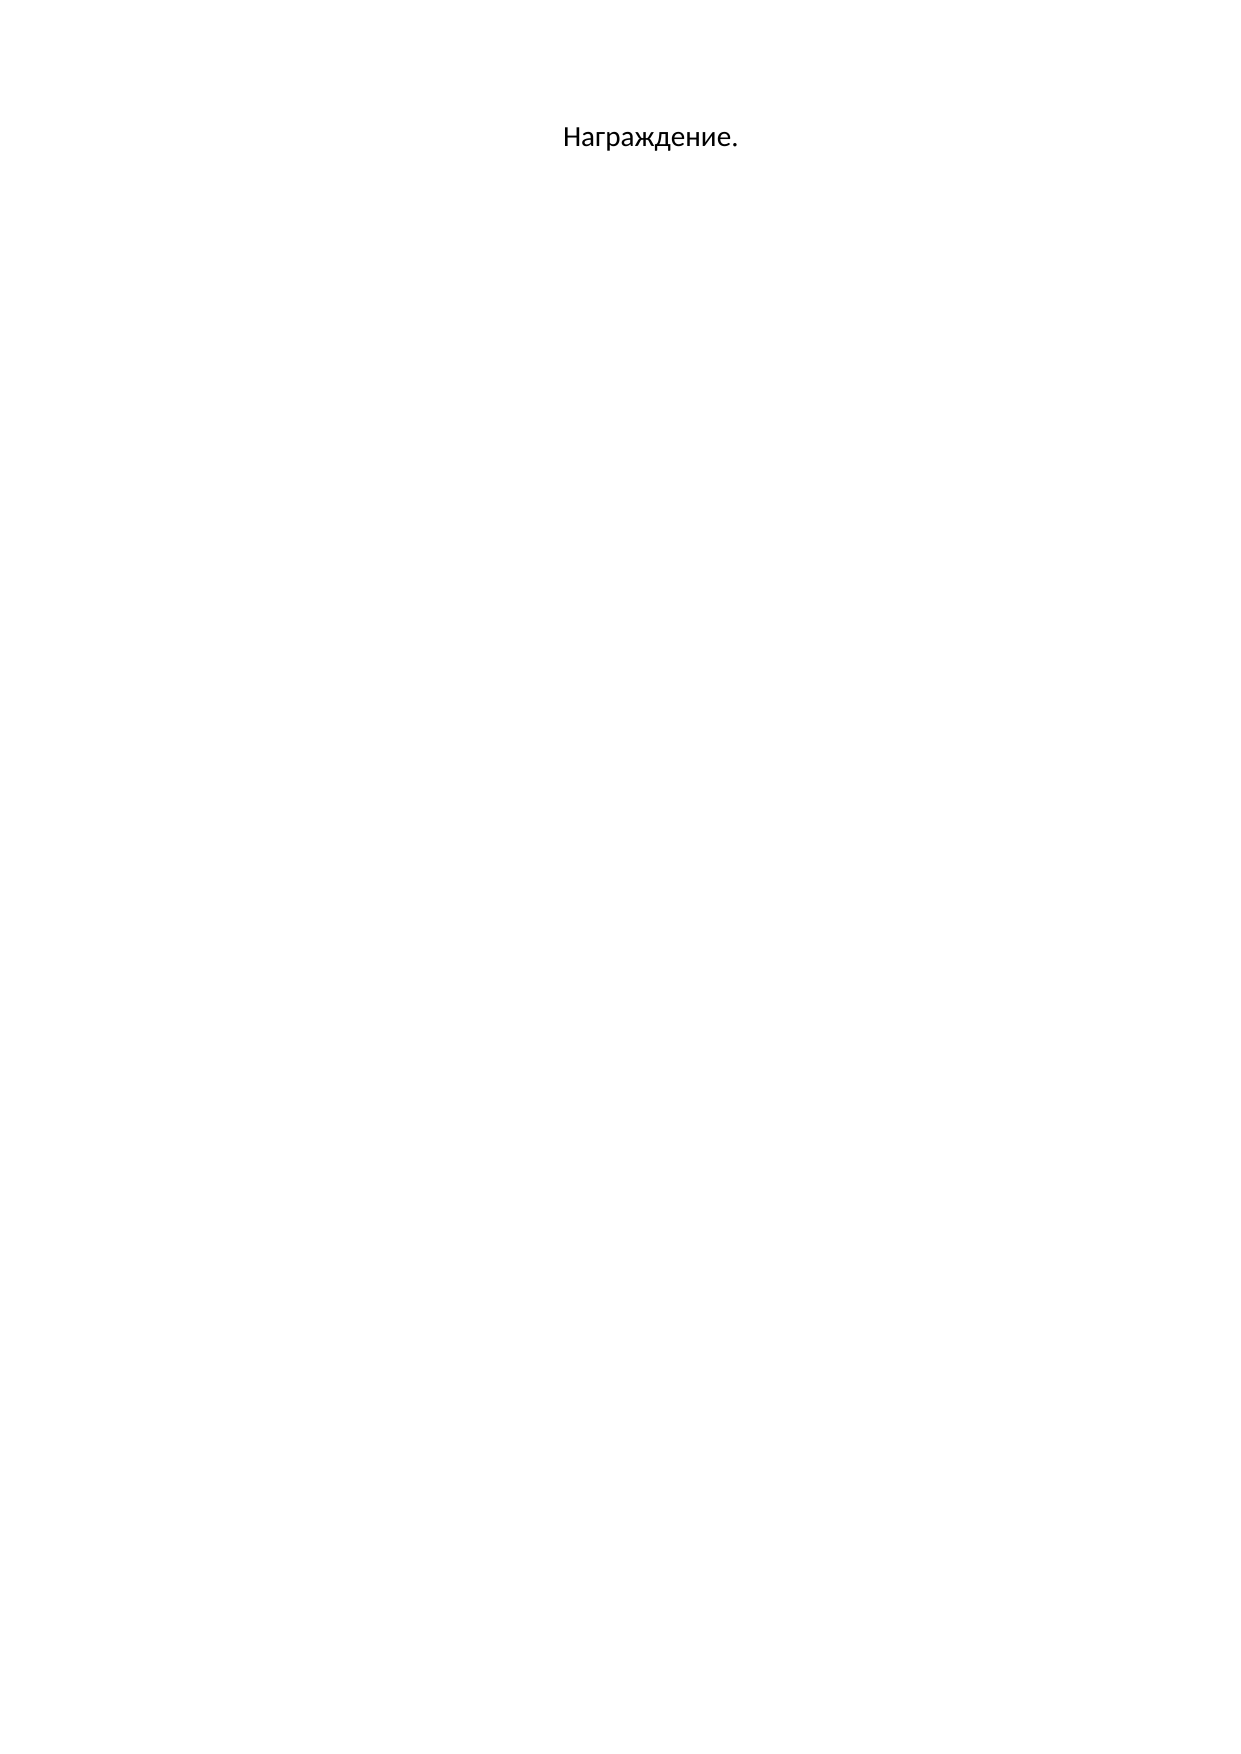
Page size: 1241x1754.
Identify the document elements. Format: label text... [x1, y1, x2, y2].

text Награждение. [118, 118, 1122, 154]
